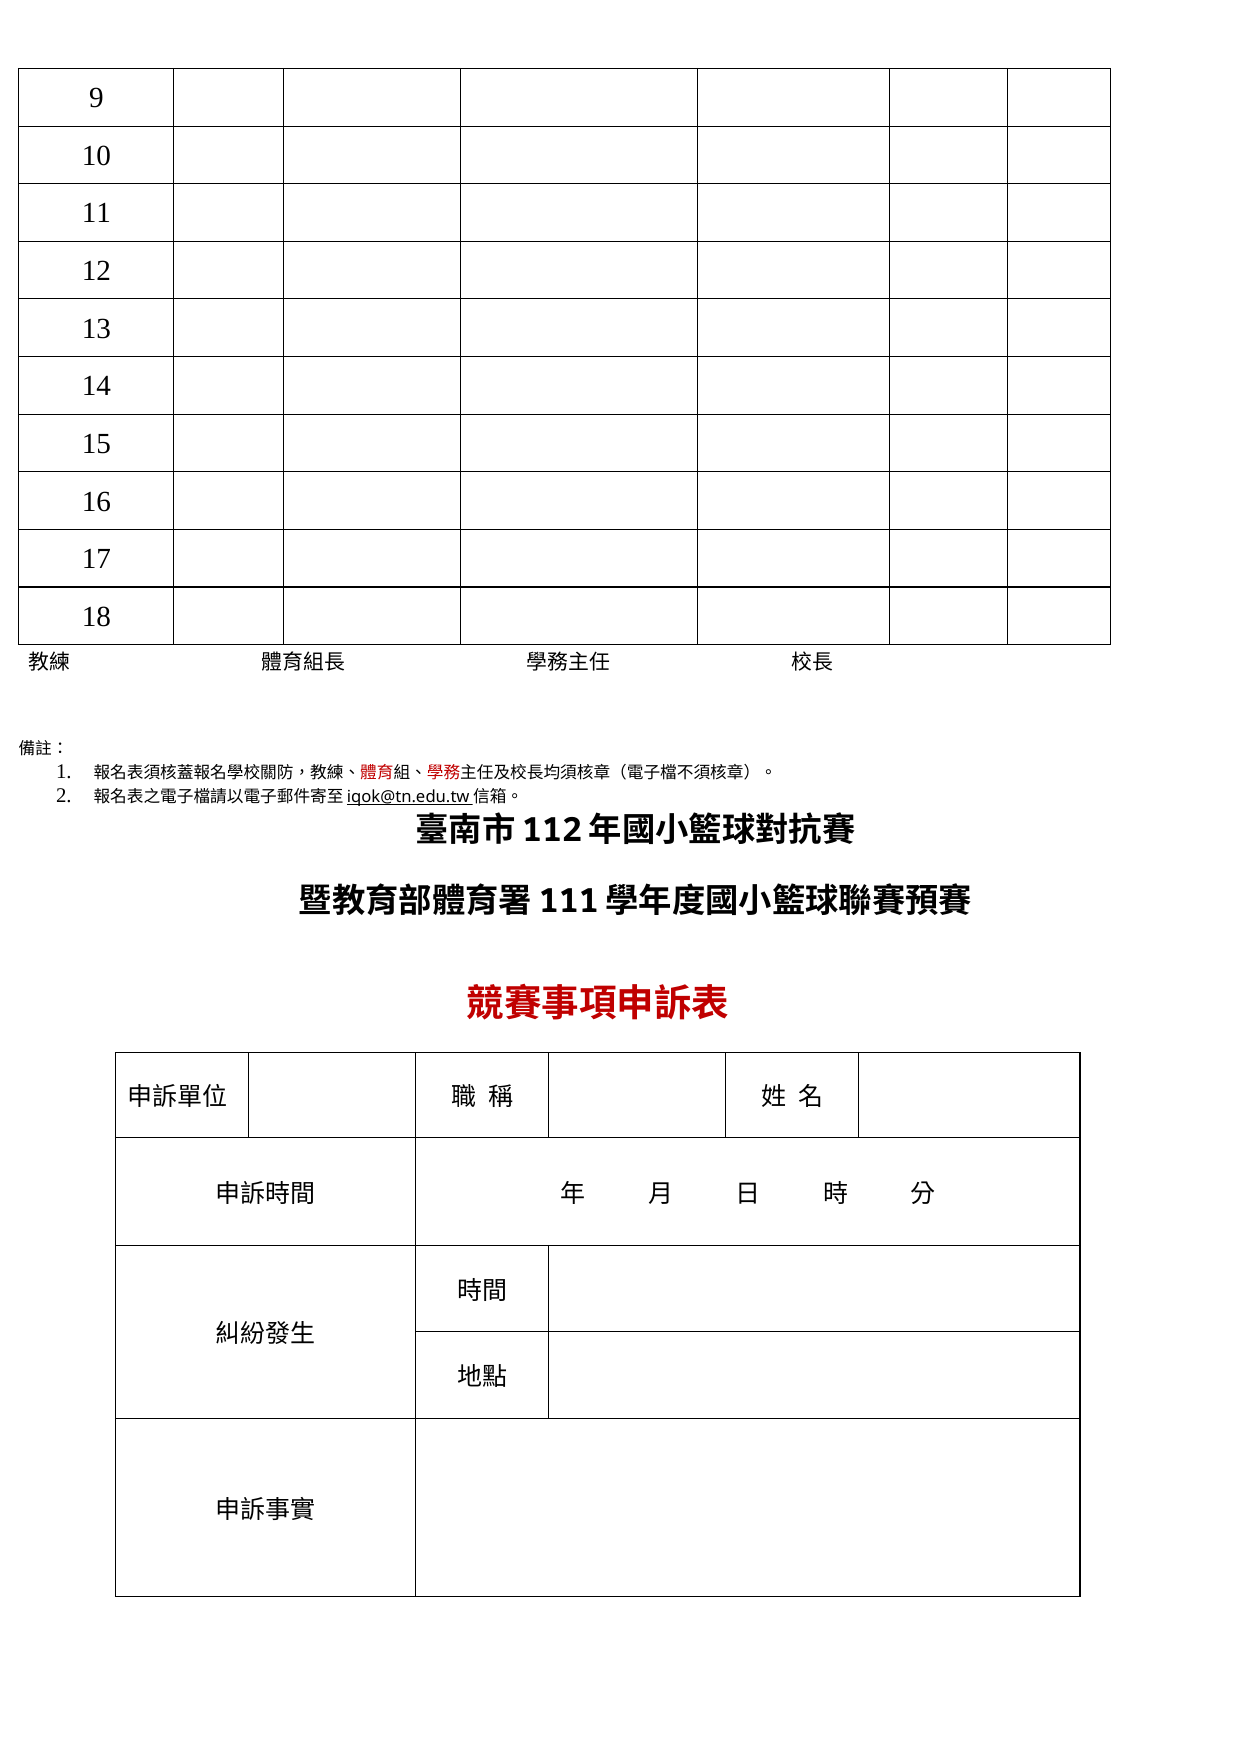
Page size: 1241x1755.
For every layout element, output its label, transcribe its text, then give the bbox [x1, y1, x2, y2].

text 教練 體育組長 學務主任 校長 [18, 645, 1177, 675]
table_cell [461, 588, 697, 644]
table_cell [1008, 357, 1110, 413]
table_cell 糾紛發生 [116, 1246, 415, 1417]
table_cell 時間 [416, 1246, 548, 1331]
table_cell 14 [19, 357, 173, 413]
table_cell [1008, 242, 1110, 298]
table_cell [890, 242, 1007, 298]
table_header [249, 1053, 415, 1137]
table_cell [549, 1332, 1079, 1417]
table_cell [284, 530, 460, 586]
table_cell 年 月 日 時 分 [416, 1138, 1079, 1245]
table_header 姓 名 [726, 1053, 858, 1137]
table_cell [461, 242, 697, 298]
table_cell [698, 357, 889, 413]
table_cell [890, 588, 1007, 644]
table_cell [698, 299, 889, 356]
table_cell 18 [19, 588, 173, 644]
table_cell [174, 588, 283, 644]
table_cell [174, 530, 283, 586]
table_cell [174, 415, 283, 471]
table_cell 申訴時間 [116, 1138, 415, 1245]
text 臺南市112年國小籃球對抗賽 [93, 808, 1177, 849]
table_cell [1008, 415, 1110, 471]
table_header [859, 1053, 1079, 1137]
table_cell [461, 530, 697, 586]
table_cell [174, 69, 283, 126]
table_cell [890, 69, 1007, 126]
table_header 職 稱 [416, 1053, 548, 1137]
table_cell [698, 588, 889, 644]
table_cell [890, 127, 1007, 183]
table_cell 16 [19, 472, 173, 529]
table_cell [1008, 69, 1110, 126]
table_cell 15 [19, 415, 173, 471]
table_cell 12 [19, 242, 173, 298]
table_cell [698, 415, 889, 471]
table_cell [461, 299, 697, 356]
table_cell [284, 588, 460, 644]
table_cell [698, 472, 889, 529]
text 備註： [18, 735, 1177, 759]
table_cell [890, 299, 1007, 356]
table_cell [284, 69, 460, 126]
text 競賽事項申訴表 [18, 973, 1177, 1027]
table_cell [284, 242, 460, 298]
table_cell [284, 127, 460, 183]
table_cell [284, 299, 460, 356]
table_cell [416, 1419, 1079, 1596]
table_cell [698, 69, 889, 126]
table_cell [698, 184, 889, 241]
table_cell [1008, 588, 1110, 644]
table_cell [698, 242, 889, 298]
table_cell [284, 357, 460, 413]
table_cell 9 [19, 69, 173, 126]
table_header 申訴單位 [116, 1053, 248, 1137]
table_cell [461, 357, 697, 413]
table_cell [284, 472, 460, 529]
table_cell [1008, 472, 1110, 529]
table_cell [461, 69, 697, 126]
table_cell 申訴事實 [116, 1419, 415, 1596]
table_cell [461, 184, 697, 241]
table_cell [174, 472, 283, 529]
table_cell [890, 357, 1007, 413]
table_cell [461, 127, 697, 183]
table_cell [174, 242, 283, 298]
table_cell [890, 184, 1007, 241]
table_cell [890, 472, 1007, 529]
table_cell [461, 415, 697, 471]
table_cell [698, 127, 889, 183]
table_cell [174, 127, 283, 183]
text 暨教育部體育署111學年度國小籃球聯賽預賽 [93, 874, 1177, 923]
table_cell [1008, 299, 1110, 356]
table_cell [461, 472, 697, 529]
table_cell [174, 299, 283, 356]
table_cell 11 [19, 184, 173, 241]
table_cell [1008, 127, 1110, 183]
list 報名表須核蓋報名學校關防，教練、體育組、學務主任及校長均須核章（電子檔不須核章）。 [56, 759, 1177, 783]
table_cell [1008, 184, 1110, 241]
table_cell [890, 530, 1007, 586]
table_cell 10 [19, 127, 173, 183]
list 報名表之電子檔請以電子郵件寄至iqok@tn.edu.tw信箱。 [56, 783, 1177, 808]
table_cell 地點 [416, 1332, 548, 1417]
table_cell [174, 357, 283, 413]
table_cell [284, 415, 460, 471]
table_cell 17 [19, 530, 173, 586]
table_header [549, 1053, 725, 1137]
table_cell 13 [19, 299, 173, 356]
table_cell [174, 184, 283, 241]
table_cell [284, 184, 460, 241]
table_cell [549, 1246, 1079, 1331]
table_cell [698, 530, 889, 586]
table_cell [890, 415, 1007, 471]
table_cell [1008, 530, 1110, 586]
